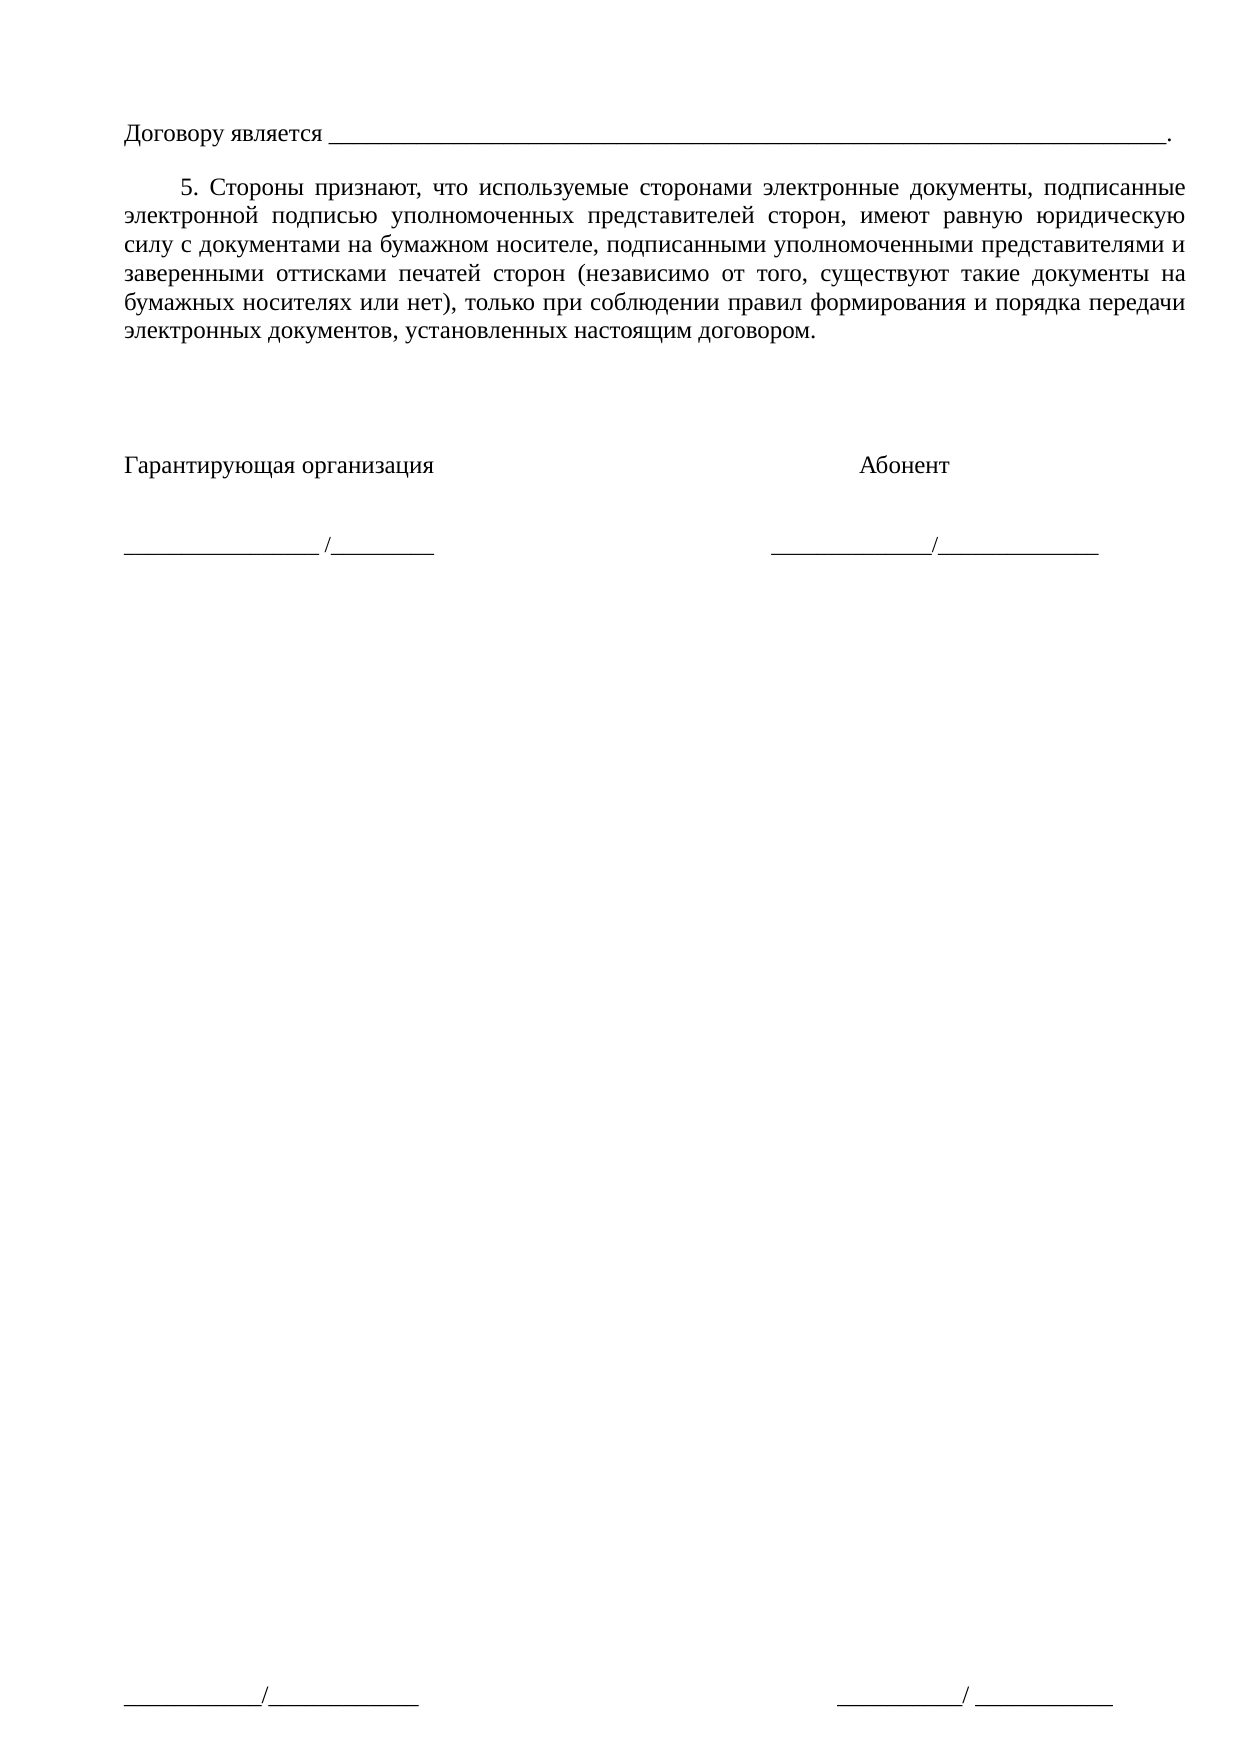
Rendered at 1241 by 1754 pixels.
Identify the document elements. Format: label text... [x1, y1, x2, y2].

text 5. Стороны признают, что используемые сторонами электронные документы, подписанные электронной подписью уполномоченных представителей сторон, имеют равную юридическую силу с документами на бумажном носителе, подписанными уполномоченными представителями и заверенными оттисками печатей сторон (независимо от того, существуют такие документы на бумажных носителях или нет), только при соблюдении правил формирования и порядка передачи электронных документов, установленных настоящим договором. [124, 172, 1186, 344]
text Договору является ___________________________________________________________________. [124, 118, 1186, 147]
text Гарантирующая организация Абонент [124, 450, 1186, 478]
text _________________ /_________ ______________/______________ [124, 531, 1186, 558]
